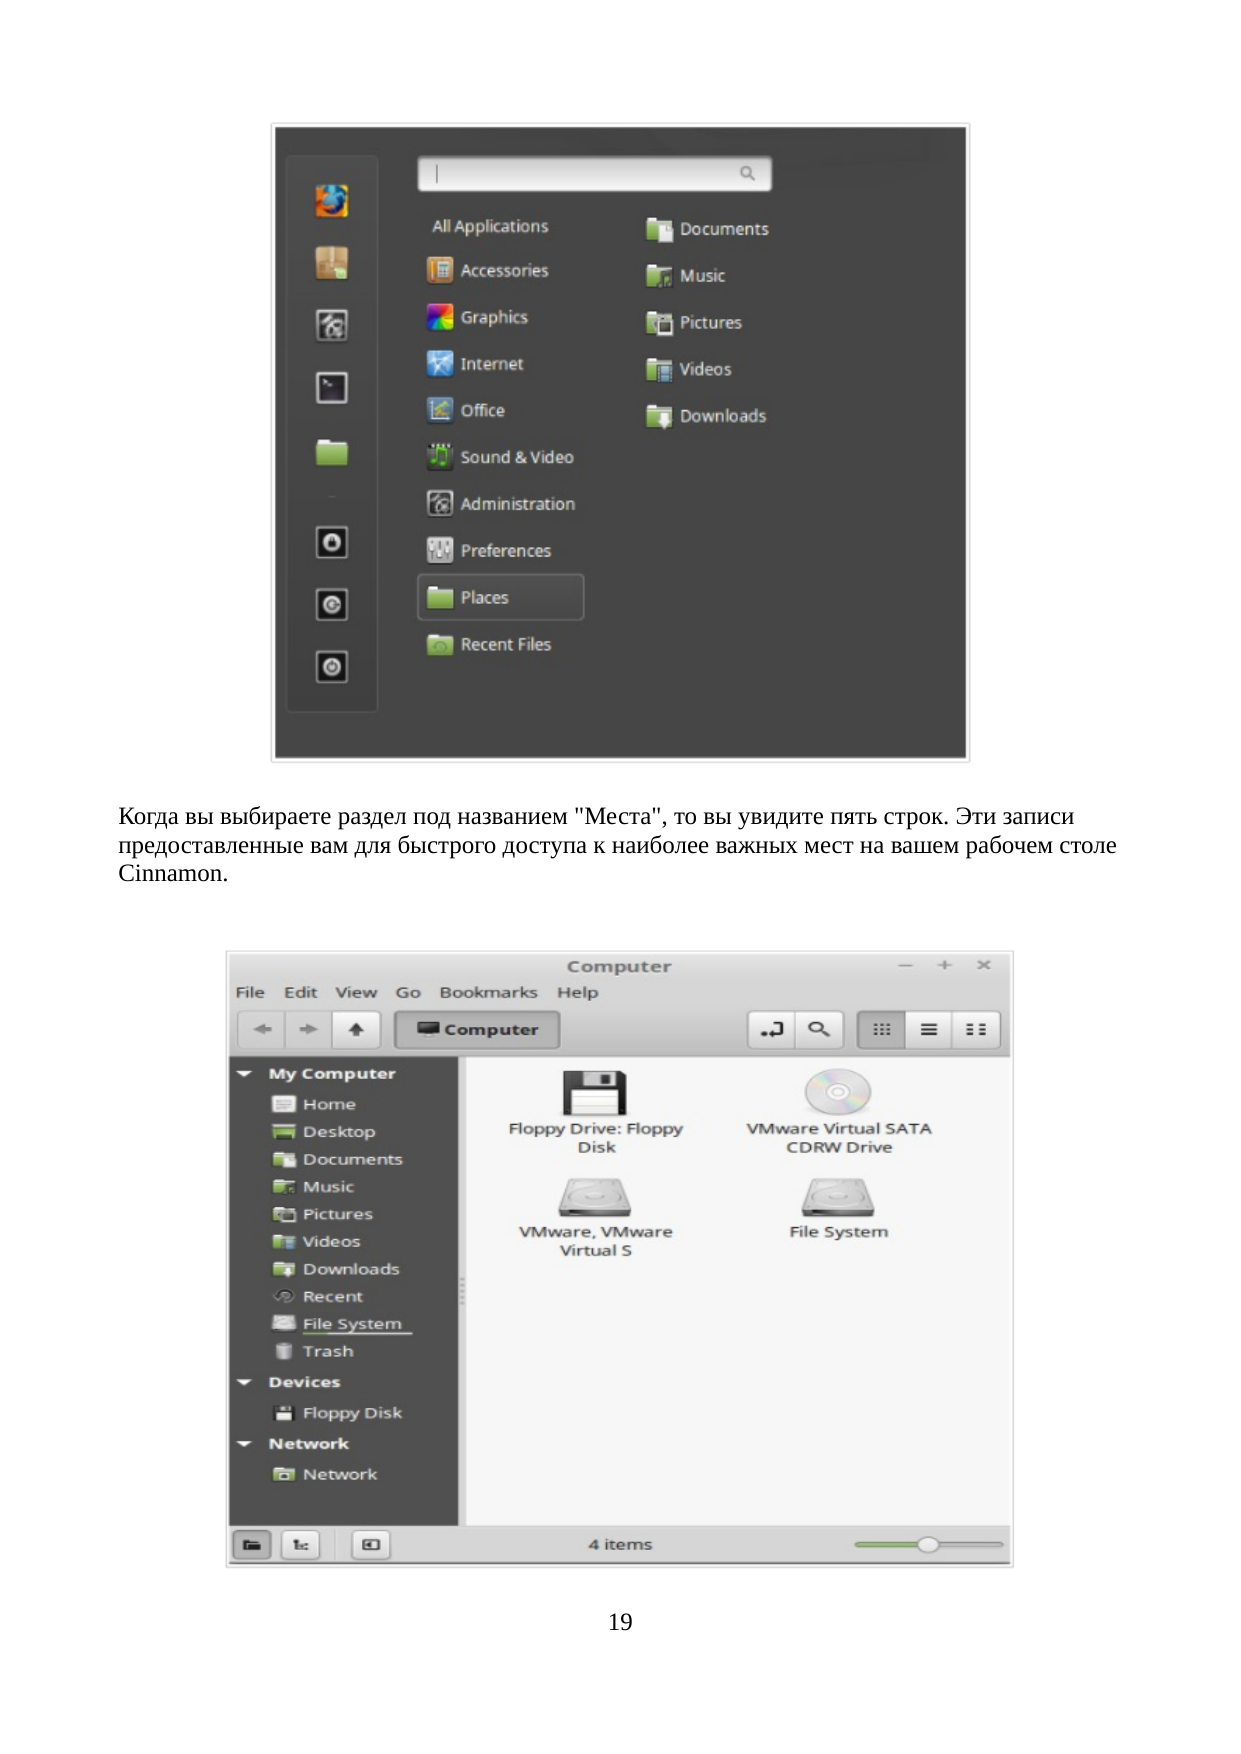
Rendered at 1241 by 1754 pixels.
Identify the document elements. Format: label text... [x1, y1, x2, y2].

picture [216, 944, 1024, 1575]
text Когда вы выбираете раздел под названием "Места", то вы увидите пять строк. Эти записи предоставленные вам для быстрого доступа к наиболее важных мест на вашем рабочем столе Cinnamon. [118, 801, 1122, 887]
picture [263, 118, 977, 768]
